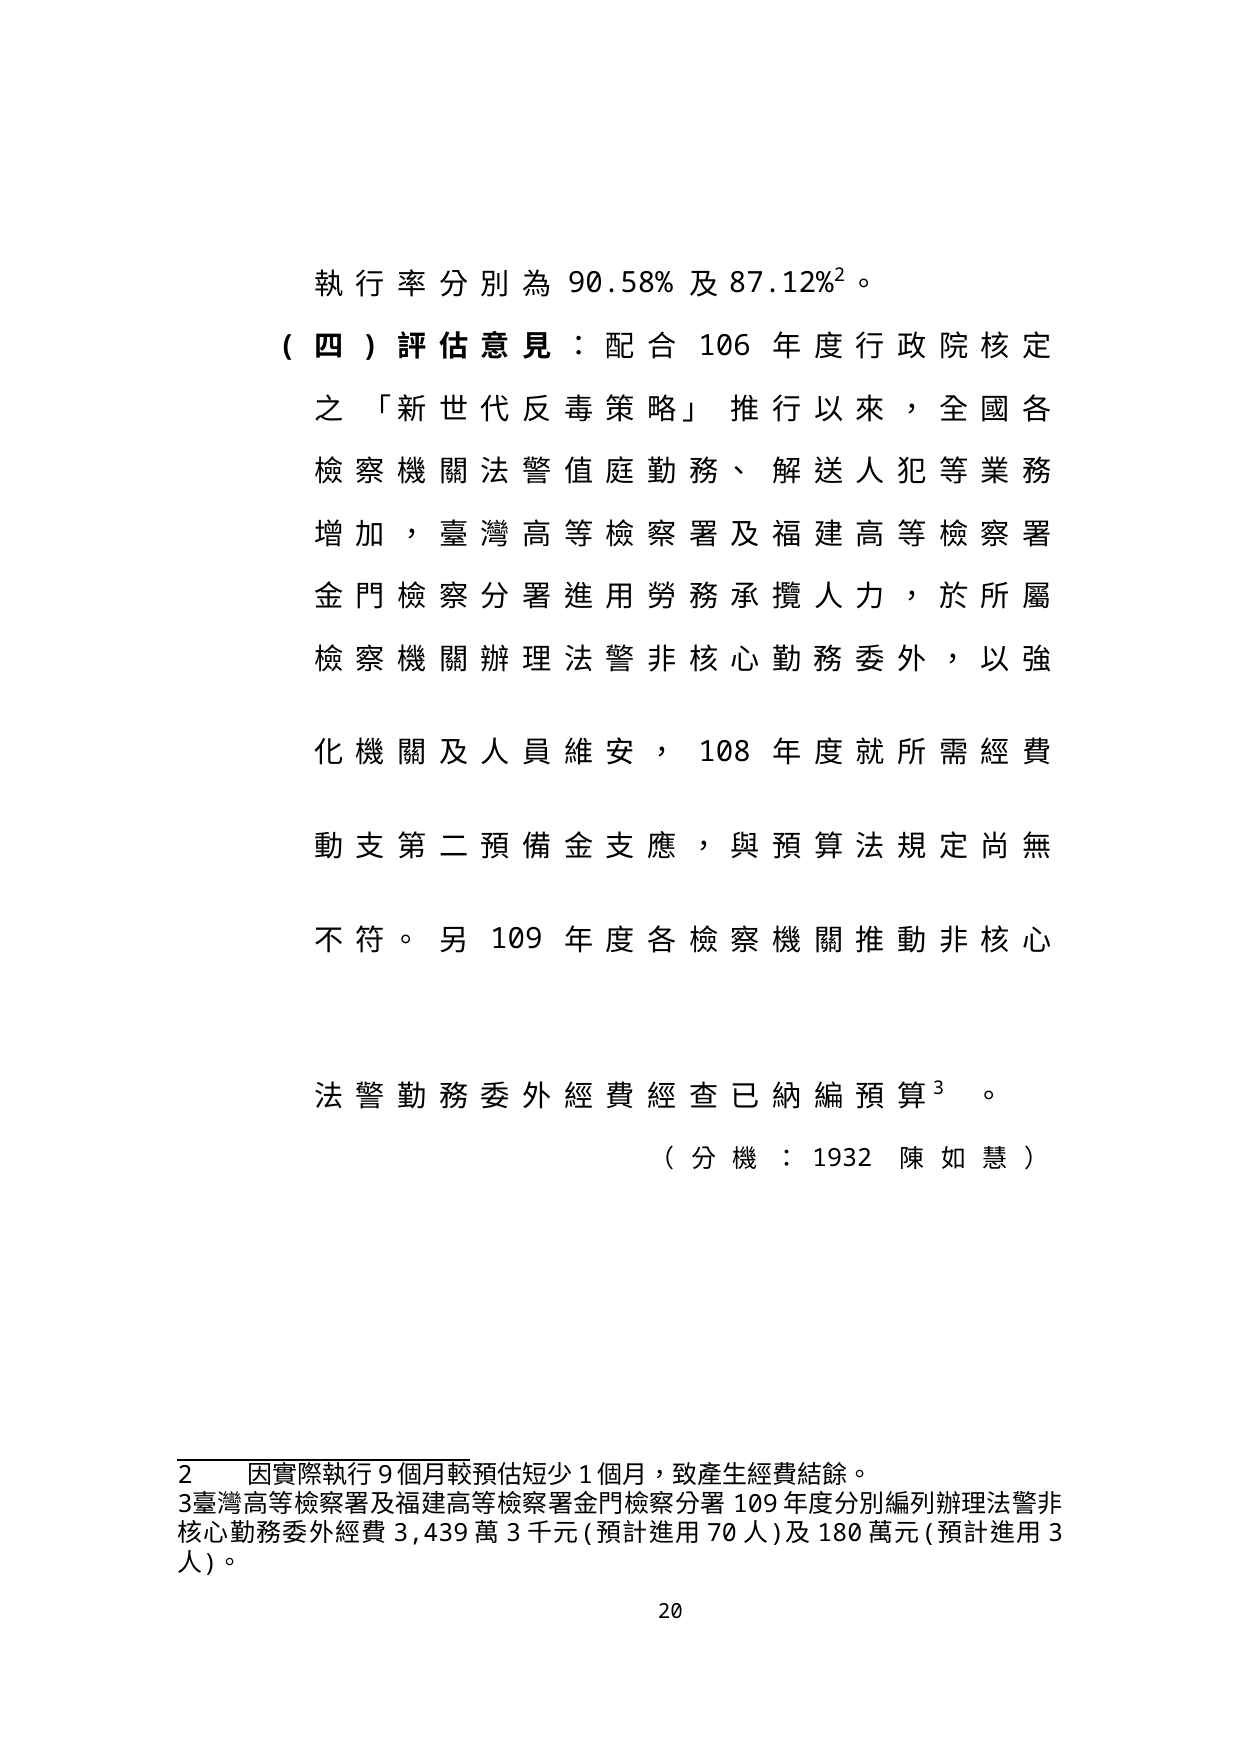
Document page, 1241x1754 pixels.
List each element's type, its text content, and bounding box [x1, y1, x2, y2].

text 臺灣高等檢察署及福建高等檢察署金門檢察分署109年度分別編列辦理法警非核心勤務委外經費3,439萬3千元(預計進用70人)及180萬元(預計進用3人)。 [177, 1489, 1063, 1577]
text (三)執行情形：臺灣高等檢察署及福建高等檢察署金門檢察分署108年度申請動支第二預備金，分別經行政院主計總處核定動支2,689萬9千元及142萬9千元，各實際執行2,436萬5千元及124萬5千元，執行率分別為90.58%及87.12%。 [242, 177, 1058, 302]
text （分機：1932 陳如慧） [183, 1115, 1058, 1177]
text 因實際執行9個月較預估短少1個月，致產生經費結餘。 [177, 1460, 1063, 1489]
text (四)評估意見：配合106年度行政院核定之「新世代反毒策略」推行以來，全國各檢察機關法警值庭勤務、解送人犯等業務增加，臺灣高等檢察署及福建高等檢察署金門檢察分署進用勞務承攬人力，於所屬檢察機關辦理法警非核心勤務委外，以強化機關及人員維安，108年度就所需經費動支第二預備金支應，與預算法規定尚無不符。另109年度各檢察機關推動非核心法警勤務委外經費經查已納編預算。 [242, 302, 1058, 1115]
